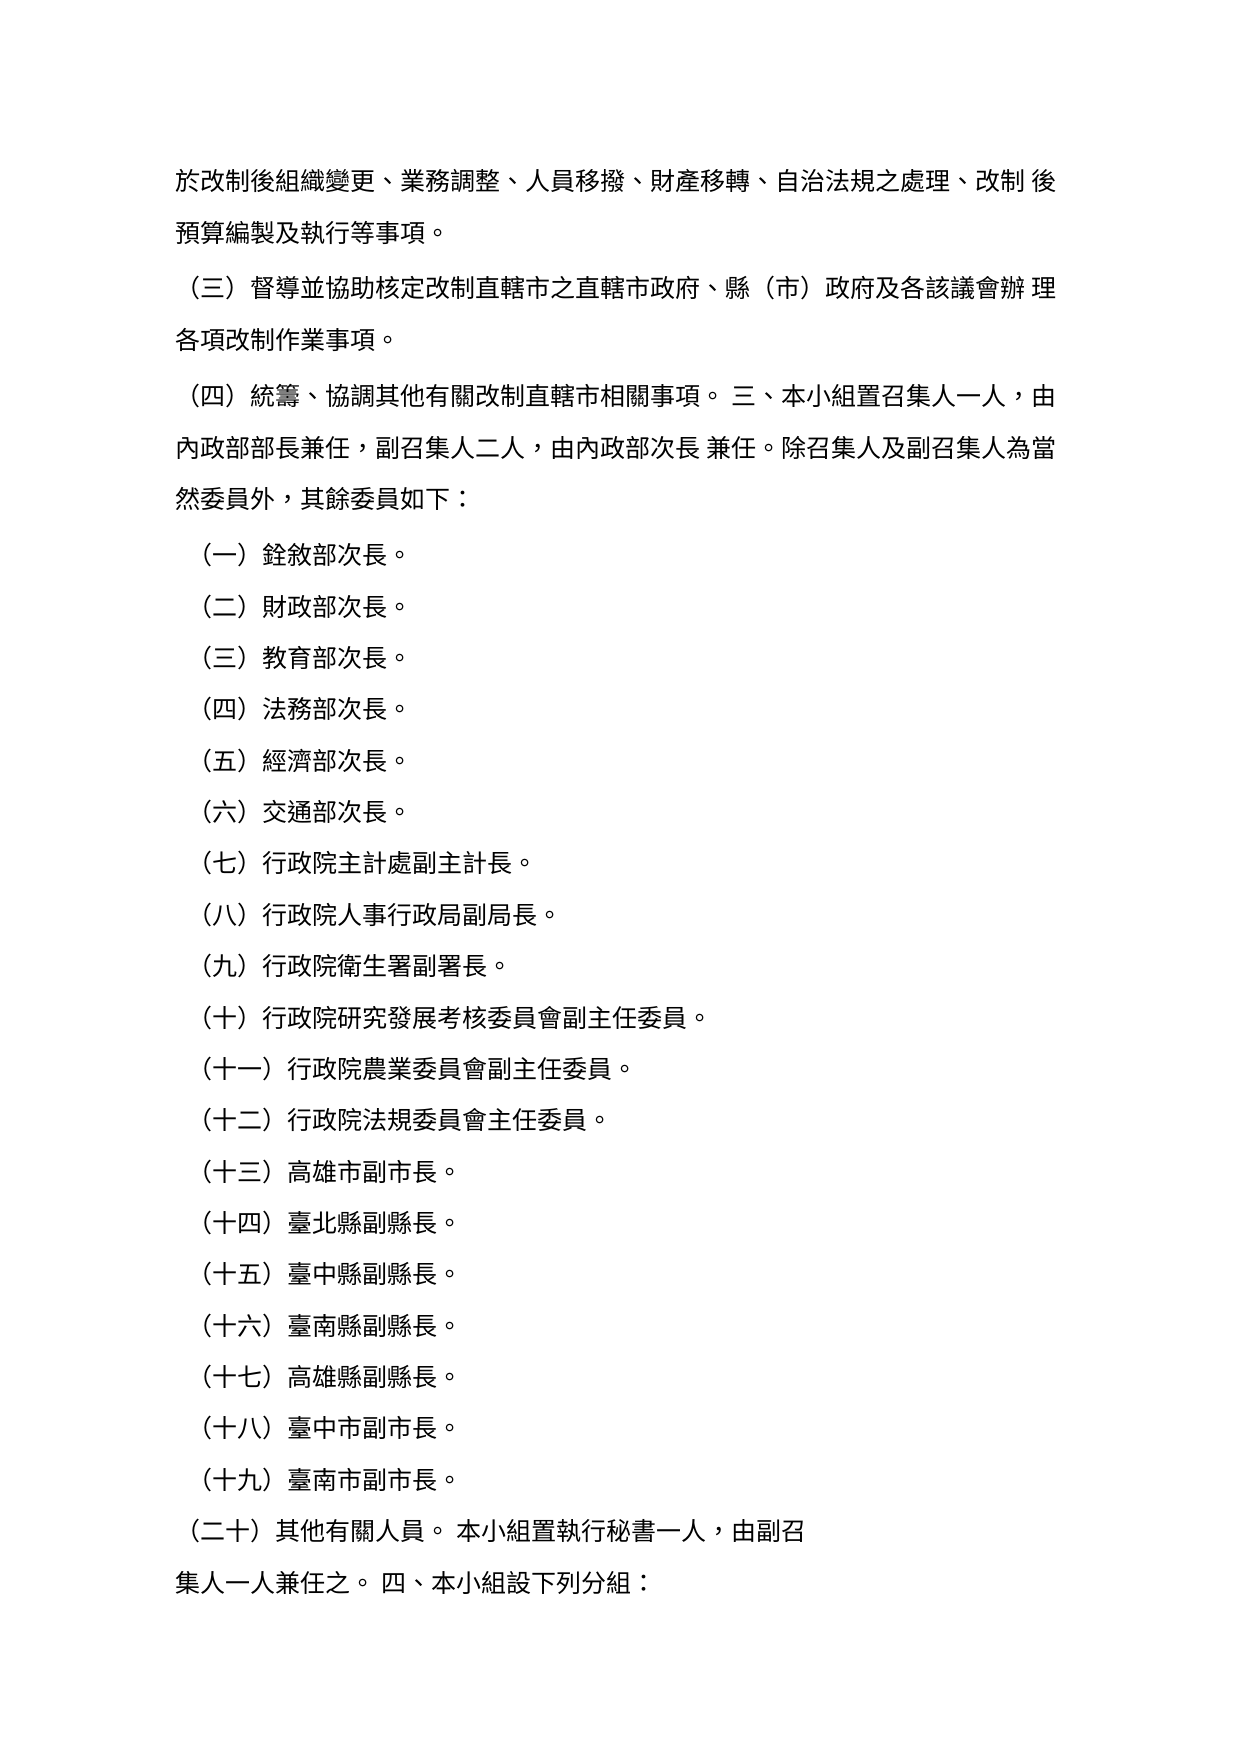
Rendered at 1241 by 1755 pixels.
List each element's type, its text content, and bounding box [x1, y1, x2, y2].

text （三）教育部次長。 [187, 641, 1066, 675]
text （十九）臺南市副市長。 [187, 1462, 1066, 1496]
text （八）行政院人事行政局副局長。 [187, 897, 1066, 932]
text （七）行政院主計處副主計長。 [187, 846, 1066, 880]
text （十三）高雄市副市長。 [187, 1154, 1066, 1188]
text （九）行政院衛生署副署長。 [187, 949, 1066, 983]
text （十一）行政院農業委員會副主任委員。 [187, 1052, 1066, 1086]
text （六）交通部次長。 [187, 795, 1066, 829]
text （五）經濟部次長。 [187, 743, 1066, 777]
text （十八）臺中市副市長。 [187, 1411, 1066, 1445]
text （四）法務部次長。 [187, 692, 1066, 726]
text （二）財政部次長。 [187, 589, 1066, 623]
text （三）督導並協助核定改制直轄市之直轄市政府、縣（市）政府及各該議會辦 理各項改制作業事項。 [175, 271, 1061, 357]
text （十七）高雄縣副縣長。 [187, 1360, 1066, 1394]
text （十四）臺北縣副縣長。 [187, 1206, 1066, 1240]
text （十）行政院研究發展考核委員會副主任委員。 [187, 1000, 1066, 1034]
text （二十）其他有關人員。 本小組置執行秘書一人，由副召集人一人兼任之。 四、本小組設下列分組： [175, 1514, 811, 1599]
text （十五）臺中縣副縣長。 [187, 1257, 1066, 1291]
text 於改制後組織變更、業務調整、人員移撥、財產移轉、自治法規之處理、改制 後預算編製及執行等事項。 [175, 163, 1061, 249]
text （四）統籌、協調其他有關改制直轄市相關事項。 三、本小組置召集人一人，由內政部部長兼任，副召集人二人，由內政部次長 兼任。除召集人及副召集人為當然委員外，其餘委員如下： [175, 379, 1061, 516]
text （十二）行政院法規委員會主任委員。 [187, 1103, 1066, 1137]
text （一）銓敘部次長。 [187, 538, 1066, 572]
text （十六）臺南縣副縣長。 [187, 1308, 1066, 1342]
